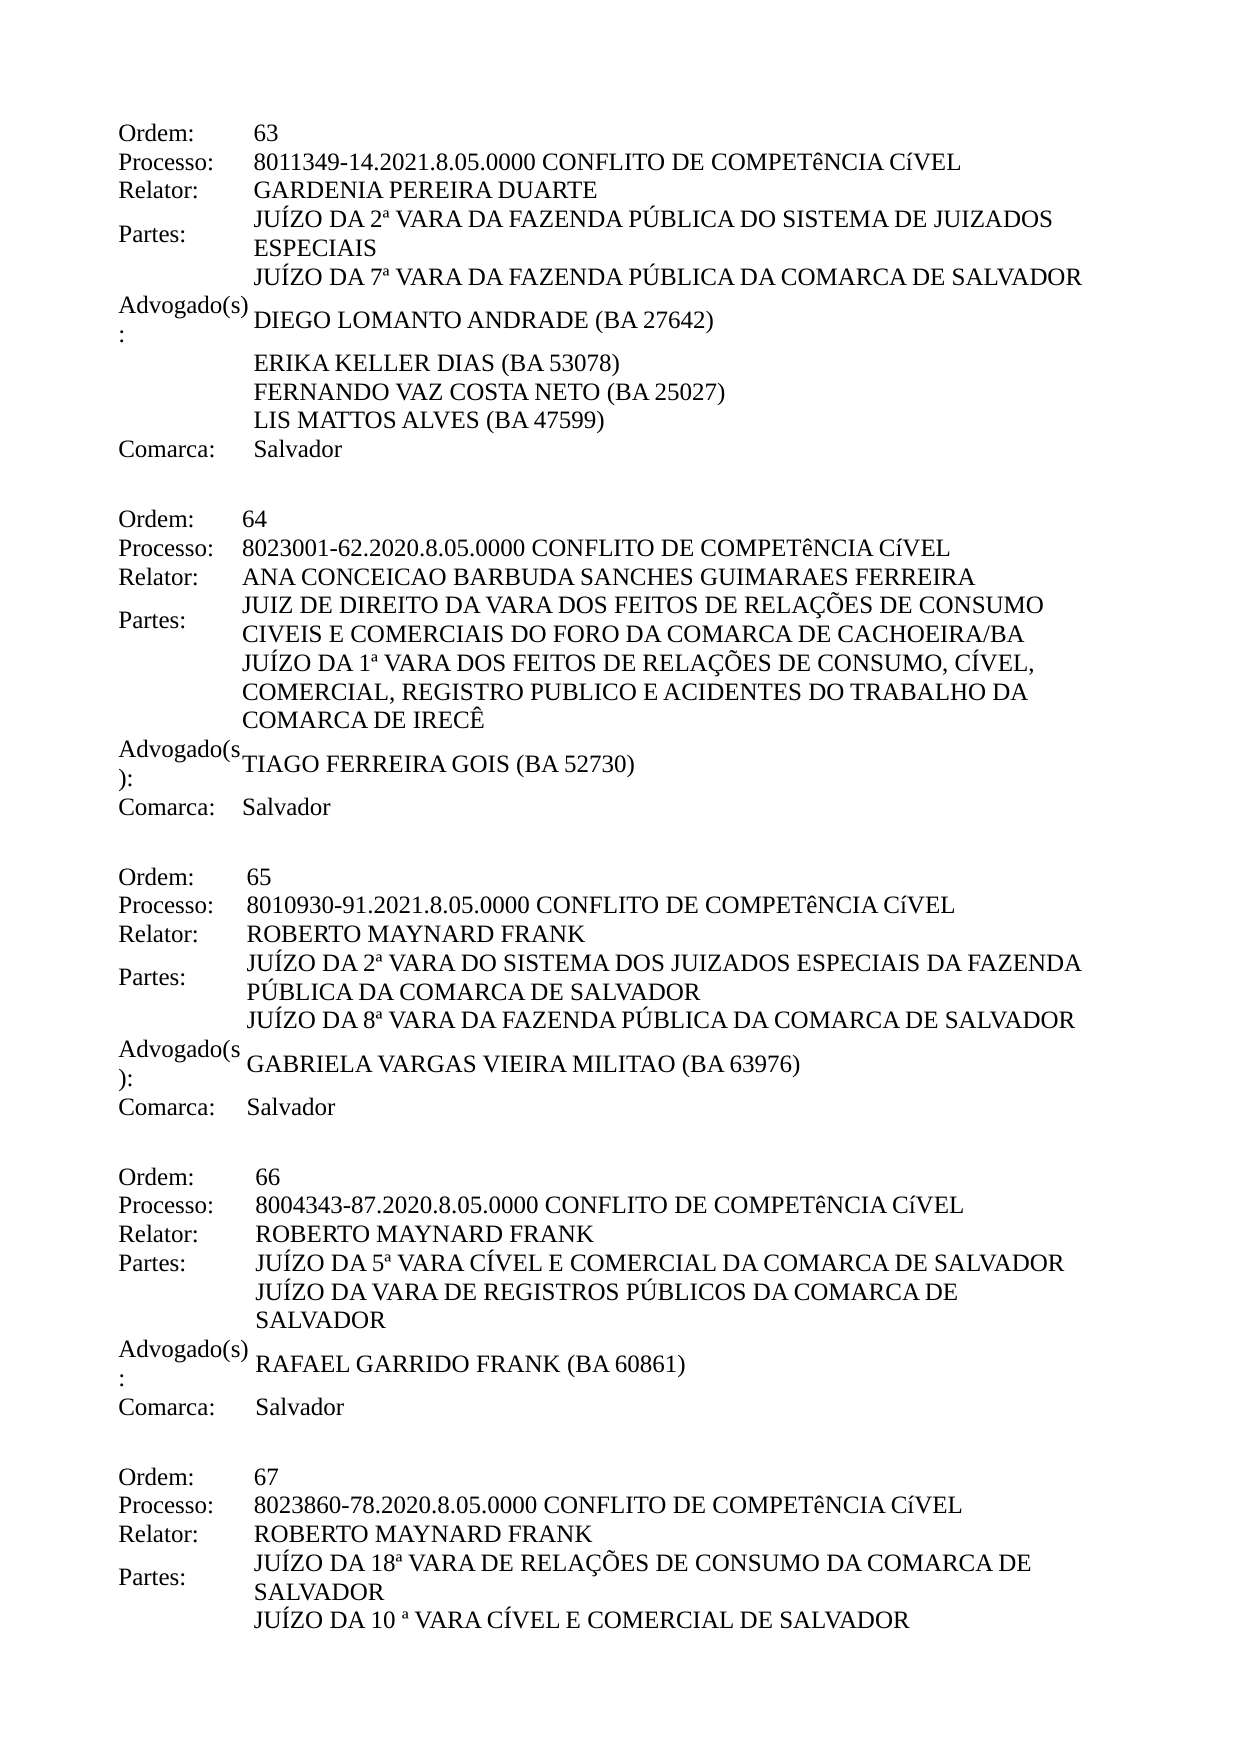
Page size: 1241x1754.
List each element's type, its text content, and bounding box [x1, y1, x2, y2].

table_cell DIEGO LOMANTO ANDRADE (BA 27642) [253, 291, 1122, 348]
table_header 63 [253, 118, 1122, 147]
table_cell Relator: [118, 562, 242, 591]
table_cell Partes: [118, 591, 242, 648]
table_cell Comarca: [118, 792, 242, 821]
table_cell [118, 377, 253, 406]
table_cell ROBERTO MAYNARD FRANK [246, 919, 1122, 948]
table_cell JUÍZO DA VARA DE REGISTROS PÚBLICOS DA COMARCA DE SALVADOR [255, 1277, 1092, 1334]
table_cell RAFAEL GARRIDO FRANK (BA 60861) [255, 1334, 1092, 1392]
table_cell Salvador [253, 434, 1122, 463]
table_header 66 [255, 1162, 1092, 1191]
table_cell Advogado(s): [118, 1034, 246, 1092]
table_cell Partes: [118, 1548, 254, 1606]
table_header 65 [246, 862, 1122, 891]
table_cell Advogado(s): [118, 1334, 255, 1392]
table_cell 8010930-91.2021.8.05.0000 CONFLITO DE COMPETêNCIA CíVEL [246, 891, 1122, 919]
table_cell Relator: [118, 176, 253, 204]
table_header Ordem: [118, 504, 242, 533]
table_cell Relator: [118, 1219, 255, 1248]
table_cell JUIZ DE DIREITO DA VARA DOS FEITOS DE RELAÇÕES DE CONSUMO CIVEIS E COMERCIAIS DO FORO DA COMARCA DE CACHOEIRA/BA [242, 591, 1122, 648]
table_header Ordem: [118, 1162, 255, 1191]
table_cell Processo: [118, 147, 253, 176]
table_cell Relator: [118, 919, 246, 948]
table_cell Salvador [255, 1392, 1092, 1421]
table_header Ordem: [118, 862, 246, 891]
table_cell Partes: [118, 948, 246, 1006]
table_cell JUÍZO DA 5ª VARA CÍVEL E COMERCIAL DA COMARCA DE SALVADOR [255, 1248, 1092, 1277]
table_header Ordem: [118, 118, 253, 147]
table_cell [118, 262, 253, 291]
table_cell JUÍZO DA 2ª VARA DO SISTEMA DOS JUIZADOS ESPECIAIS DA FAZENDA PÚBLICA DA COMARCA DE SALVADOR [246, 948, 1122, 1006]
table_cell [118, 348, 253, 377]
table_cell Partes: [118, 204, 253, 262]
table_cell GARDENIA PEREIRA DUARTE [253, 176, 1122, 204]
table_cell GABRIELA VARGAS VIEIRA MILITAO (BA 63976) [246, 1034, 1122, 1092]
table_cell Processo: [118, 1491, 254, 1519]
table_cell [118, 648, 242, 734]
table_cell JUÍZO DA 1ª VARA DOS FEITOS DE RELAÇÕES DE CONSUMO, CÍVEL, COMERCIAL, REGISTRO PUBLICO E ACIDENTES DO TRABALHO DA COMARCA DE IRECÊ [242, 648, 1122, 734]
table_cell 8004343-87.2020.8.05.0000 CONFLITO DE COMPETêNCIA CíVEL [255, 1191, 1092, 1219]
table_cell JUÍZO DA 8ª VARA DA FAZENDA PÚBLICA DA COMARCA DE SALVADOR [246, 1006, 1122, 1034]
table_cell [118, 1277, 255, 1334]
table_header 64 [242, 504, 1122, 533]
table_cell JUÍZO DA 10 ª VARA CÍVEL E COMERCIAL DE SALVADOR [254, 1606, 1122, 1634]
table_cell Advogado(s): [118, 291, 253, 348]
table_cell ANA CONCEICAO BARBUDA SANCHES GUIMARAES FERREIRA [242, 562, 1122, 591]
table_cell Relator: [118, 1519, 254, 1548]
table_cell ROBERTO MAYNARD FRANK [254, 1519, 1122, 1548]
table_cell TIAGO FERREIRA GOIS (BA 52730) [242, 734, 1122, 792]
table_cell Advogado(s): [118, 734, 242, 792]
table_cell Salvador [242, 792, 1122, 821]
table_cell LIS MATTOS ALVES (BA 47599) [253, 406, 1122, 434]
table_cell 8023860-78.2020.8.05.0000 CONFLITO DE COMPETêNCIA CíVEL [254, 1491, 1122, 1519]
table_cell Comarca: [118, 1092, 246, 1121]
table_cell ROBERTO MAYNARD FRANK [255, 1219, 1092, 1248]
table_cell [118, 1606, 254, 1634]
table_cell [118, 406, 253, 434]
table_cell Comarca: [118, 434, 253, 463]
table_header Ordem: [118, 1462, 254, 1491]
table_cell Partes: [118, 1248, 255, 1277]
table_cell 8011349-14.2021.8.05.0000 CONFLITO DE COMPETêNCIA CíVEL [253, 147, 1122, 176]
table_header 67 [254, 1462, 1122, 1491]
table_cell FERNANDO VAZ COSTA NETO (BA 25027) [253, 377, 1122, 406]
table_cell JUÍZO DA 18ª VARA DE RELAÇÕES DE CONSUMO DA COMARCA DE SALVADOR [254, 1548, 1122, 1606]
table_cell Processo: [118, 1191, 255, 1219]
table_cell ERIKA KELLER DIAS (BA 53078) [253, 348, 1122, 377]
table_cell JUÍZO DA 2ª VARA DA FAZENDA PÚBLICA DO SISTEMA DE JUIZADOS ESPECIAIS [253, 204, 1122, 262]
table_cell [118, 1006, 246, 1034]
table_cell Processo: [118, 533, 242, 562]
table_cell Salvador [246, 1092, 1122, 1121]
table_cell 8023001-62.2020.8.05.0000 CONFLITO DE COMPETêNCIA CíVEL [242, 533, 1122, 562]
table_cell Processo: [118, 891, 246, 919]
table_cell JUÍZO DA 7ª VARA DA FAZENDA PÚBLICA DA COMARCA DE SALVADOR [253, 262, 1122, 291]
table_cell Comarca: [118, 1392, 255, 1421]
